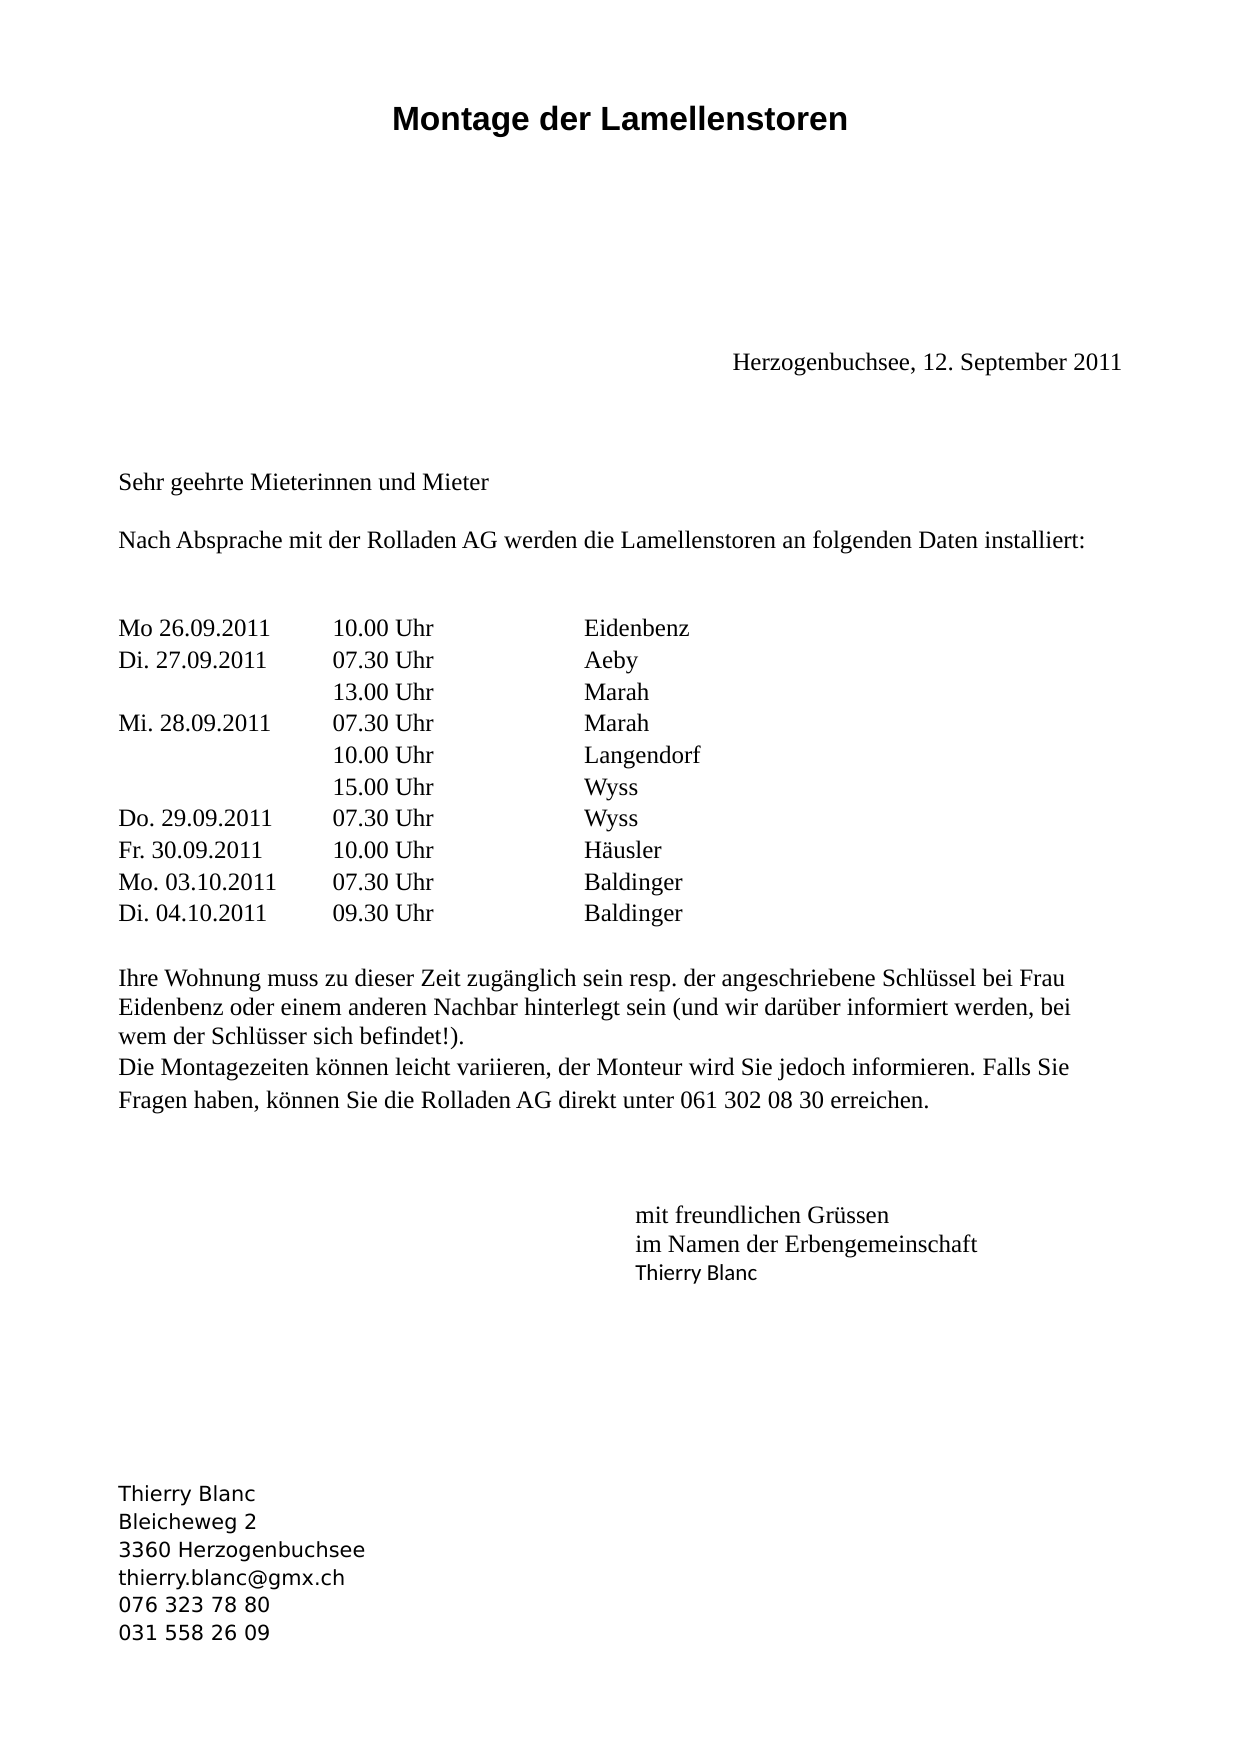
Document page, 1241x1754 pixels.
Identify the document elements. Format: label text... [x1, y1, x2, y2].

text Thierry Blanc [635, 1258, 1122, 1286]
text 3360 Herzogenbuchsee [118, 1538, 1122, 1562]
text Di. 04.10.2011 09.30 Uhr Baldinger [118, 898, 1122, 927]
text Mi. 28.09.2011 07.30 Uhr Marah [118, 708, 1122, 737]
text 076 323 78 80 [118, 1593, 1122, 1618]
text im Namen der Erbengemeinschaft [635, 1229, 1122, 1258]
text Fr. 30.09.2011 10.00 Uhr Häusler [118, 835, 1122, 864]
subtitle Montage der Lamellenstoren [118, 98, 1122, 137]
text Mo. 03.10.2011 07.30 Uhr Baldinger [118, 867, 1122, 895]
text Mo 26.09.2011 10.00 Uhr Eidenbenz [118, 613, 1122, 642]
text 13.00 Uhr Marah [118, 677, 1122, 705]
text Nach Absprache mit der Rolladen AG werden die Lamellenstoren an folgenden Daten installiert: [118, 526, 1122, 554]
text Bleicheweg 2 [118, 1510, 1122, 1534]
text Herzogenbuchsee, 12. September 2011 [118, 347, 1122, 376]
text Ihre Wohnung muss zu dieser Zeit zugänglich sein resp. der angeschriebene Schlüssel bei Frau Eidenbenz oder einem anderen Nachbar hinterlegt sein (und wir darüber informiert werden, bei wem der Schlüsser sich befindet!). [118, 963, 1122, 1049]
text mit freundlichen Grüssen [635, 1200, 1122, 1229]
text Thierry Blanc [118, 1482, 1122, 1506]
text Sehr geehrte Mieterinnen und Mieter [118, 467, 1122, 496]
text 15.00 Uhr Wyss [118, 772, 1122, 800]
text 031 558 26 09 [118, 1621, 1122, 1645]
text Do. 29.09.2011 07.30 Uhr Wyss [118, 803, 1122, 832]
text thierry.blanc@gmx.ch [118, 1566, 1122, 1590]
text 10.00 Uhr Langendorf [118, 740, 1122, 769]
text Die Montagezeiten können leicht variieren, der Monteur wird Sie jedoch informieren. Falls Sie Fragen haben, können Sie die Rolladen AG direkt unter 061 302 08 30 erreichen. [118, 1052, 1122, 1114]
text Di. 27.09.2011 07.30 Uhr Aeby [118, 645, 1122, 674]
